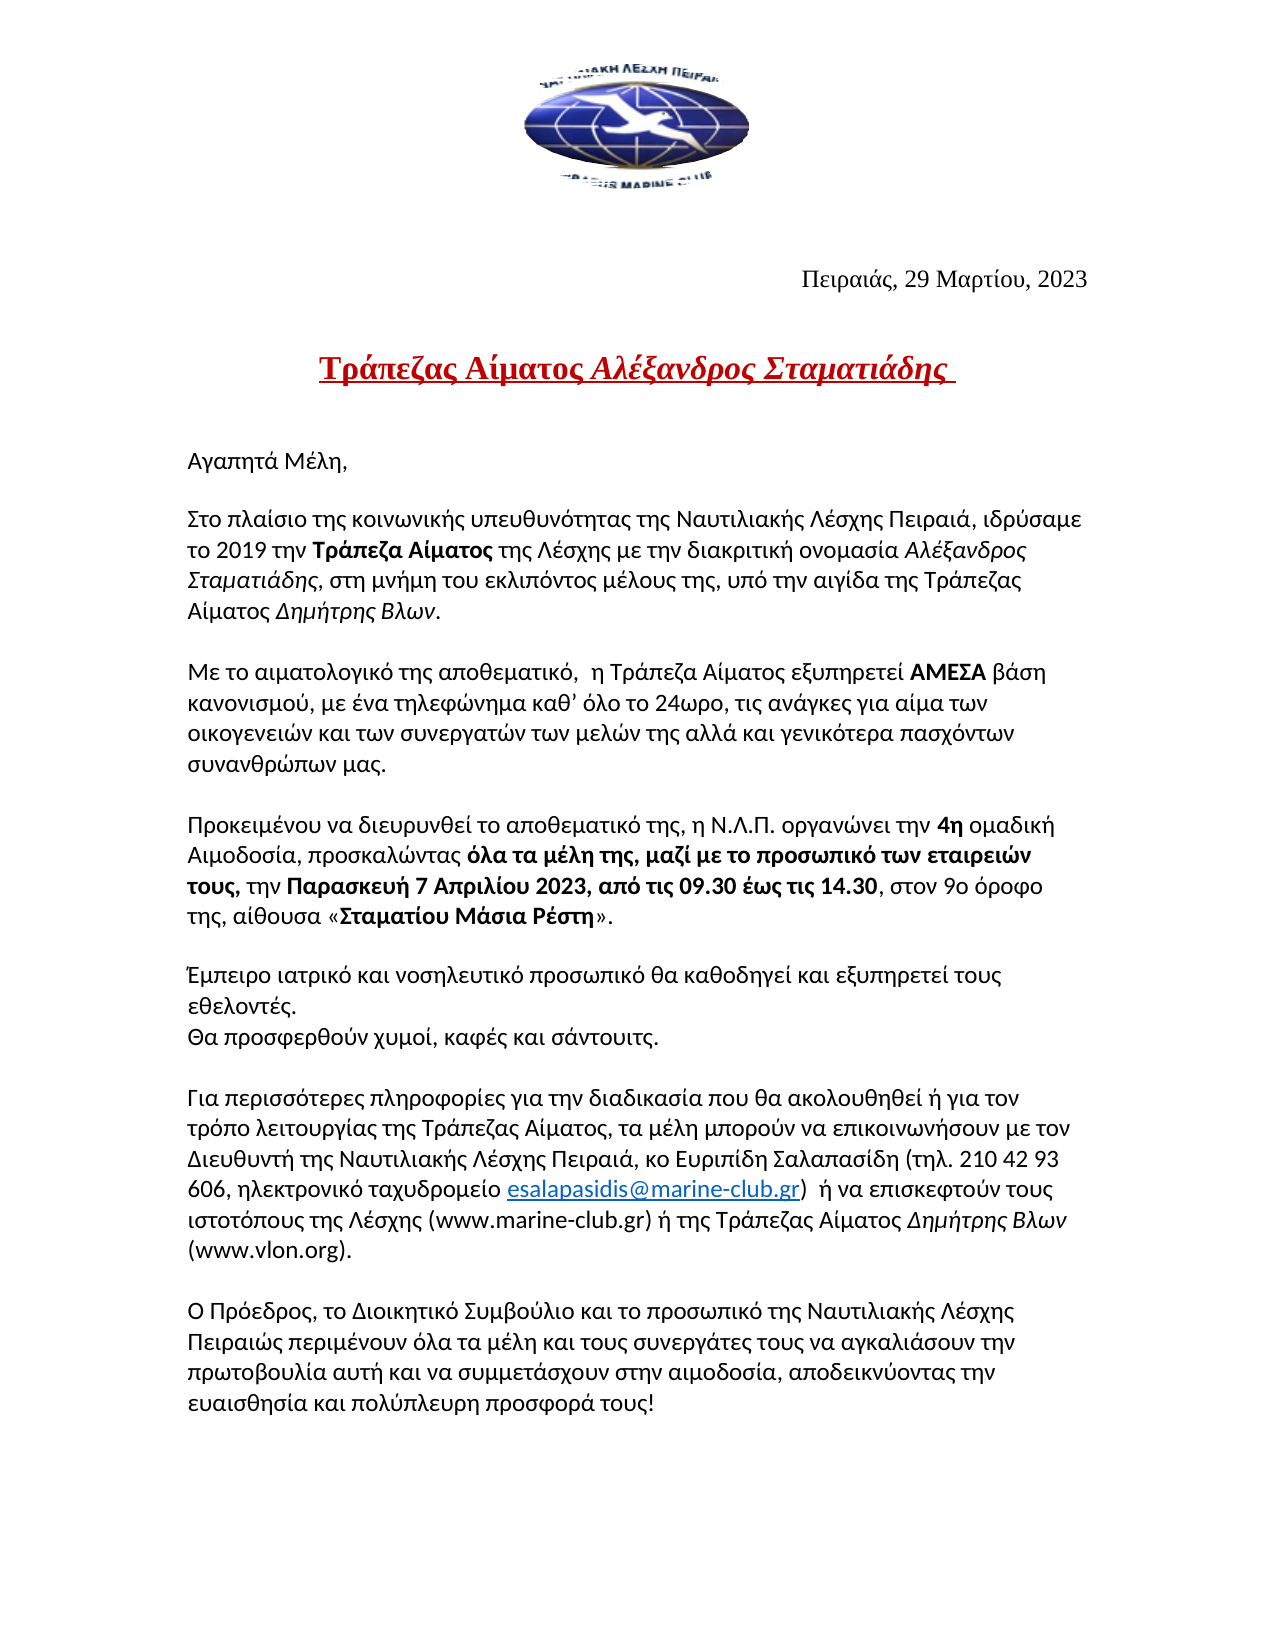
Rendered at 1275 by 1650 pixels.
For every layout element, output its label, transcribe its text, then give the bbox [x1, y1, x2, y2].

text Θα προσφερθούν χυμοί, καφές και σάντουιτς. [187, 1021, 1087, 1051]
text Για περισσότερες πληροφορίες για την διαδικασία που θα ακολουθηθεί ή για τον τρόπο λειτουργίας της Τράπεζας Αίματος, τα μέλη μπορούν να επικοινωνήσουν με τον Διευθυντή της Ναυτιλιακής Λέσχης Πειραιά, κο Ευριπίδη Σαλαπασίδη (τηλ. 210 42 93 606, ηλεκτρονικό ταχυδρομείο esalapasidis@marine-club.gr) ή να επισκεφτούν τους ιστοτόπους της Λέσχης (www.marine-club.gr) ή της Τράπεζας Αίματος Δημήτρης Βλων (www.vlon.org). [187, 1082, 1087, 1265]
text Στο πλαίσιο της κοινωνικής υπευθυνότητας της Ναυτιλιακής Λέσχης Πειραιά, ιδρύσαμε το 2019 την Τράπεζα Αίματος της Λέσχης με την διακριτική ονομασία Αλέξανδρος Σταματιάδης, στη μνήμη του εκλιπόντος μέλους της, υπό την αιγίδα της Τράπεζας Αίματος Δημήτρης Βλων. [187, 503, 1087, 626]
text Ο Πρόεδρος, το Διοικητικό Συμβούλιο και το προσωπικό της Ναυτιλιακής Λέσχης Πειραιώς περιμένουν όλα τα μέλη και τους συνεργάτες τους να αγκαλιάσουν την πρωτοβουλία αυτή και να συμμετάσχουν στην αιμοδοσία, αποδεικνύοντας την ευαισθησία και πολύπλευρη προσφορά τους! [187, 1295, 1087, 1417]
text Προκειμένου να διευρυνθεί το αποθεματικό της, η Ν.Λ.Π. οργανώνει την 4η ομαδική Αιμοδοσία, προσκαλώντας όλα τα μέλη της, μαζί με το προσωπικό των εταιρειών τους, την Παρασκευή 7 Απριλίου 2023, από τις 09.30 έως τις 14.30, στον 9ο όροφο της, αίθουσα «Σταματίου Μάσια Ρέστη». [187, 809, 1087, 931]
text Με το αιματολογικό της αποθεματικό, η Τράπεζα Αίματος εξυπηρετεί ΑΜΕΣΑ βάση κανονισμού, με ένα τηλεφώνημα καθ’ όλο το 24ωρο, τις ανάγκες για αίμα των οικογενειών και των συνεργατών των μελών της αλλά και γενικότερα πασχόντων συνανθρώπων μας. [187, 656, 1087, 778]
text Αγαπητά Μέλη, [187, 445, 1087, 476]
subtitle Πειραιάς, 29 Μαρτίου, 2023 [187, 264, 1087, 293]
text Έμπειρο ιατρικό και νοσηλευτικό προσωπικό θα καθοδηγεί και εξυπηρετεί τους εθελοντές. [187, 959, 1087, 1021]
text Τράπεζας Αίματος Αλέξανδρος Σταματιάδης [187, 348, 1087, 386]
